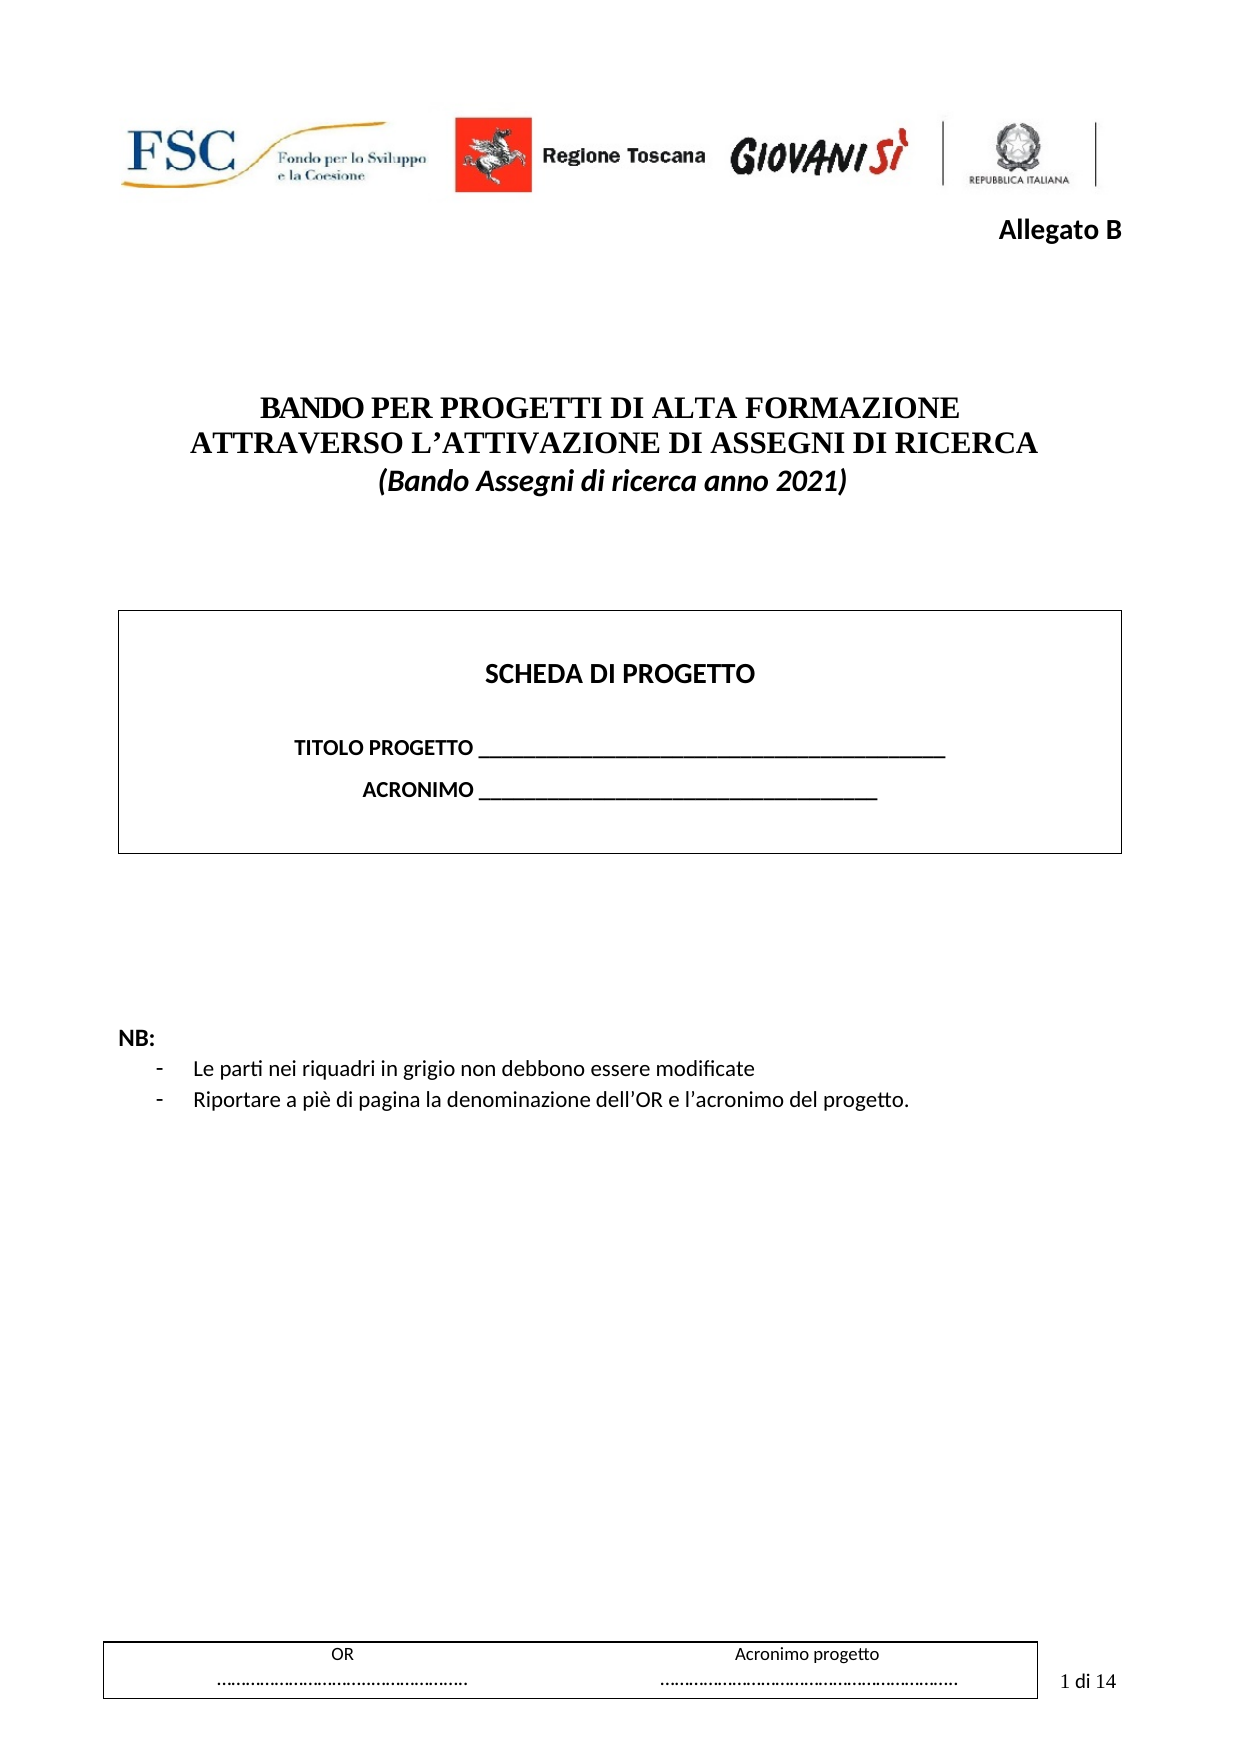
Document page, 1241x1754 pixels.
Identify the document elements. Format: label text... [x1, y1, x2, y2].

text TITOLO PROGETTO _________________________________________ [119, 730, 1121, 761]
text (Bando Assegni di ricerca anno 2021) [118, 461, 1110, 499]
text ATTRAVERSO L’ATTIVAZIONE DI ASSEGNI DI RICERCA [118, 425, 1110, 461]
text SCHEDA DI PROGETTO [119, 652, 1121, 691]
list Le parti nei riquadri in grigio non debbono essere modificate [156, 1052, 1122, 1083]
text BANDO PER PROGETTI DI ALTA FORMAZIONE [118, 389, 1110, 425]
text NB: [118, 1022, 1122, 1052]
picture [120, 102, 1120, 210]
list Riportare a piè di pagina la denominazione dell’OR e l’acronimo del progetto. [156, 1083, 1122, 1113]
text ACRONIMO ___________________________________ [119, 772, 1121, 803]
text Allegato B [118, 197, 1122, 246]
